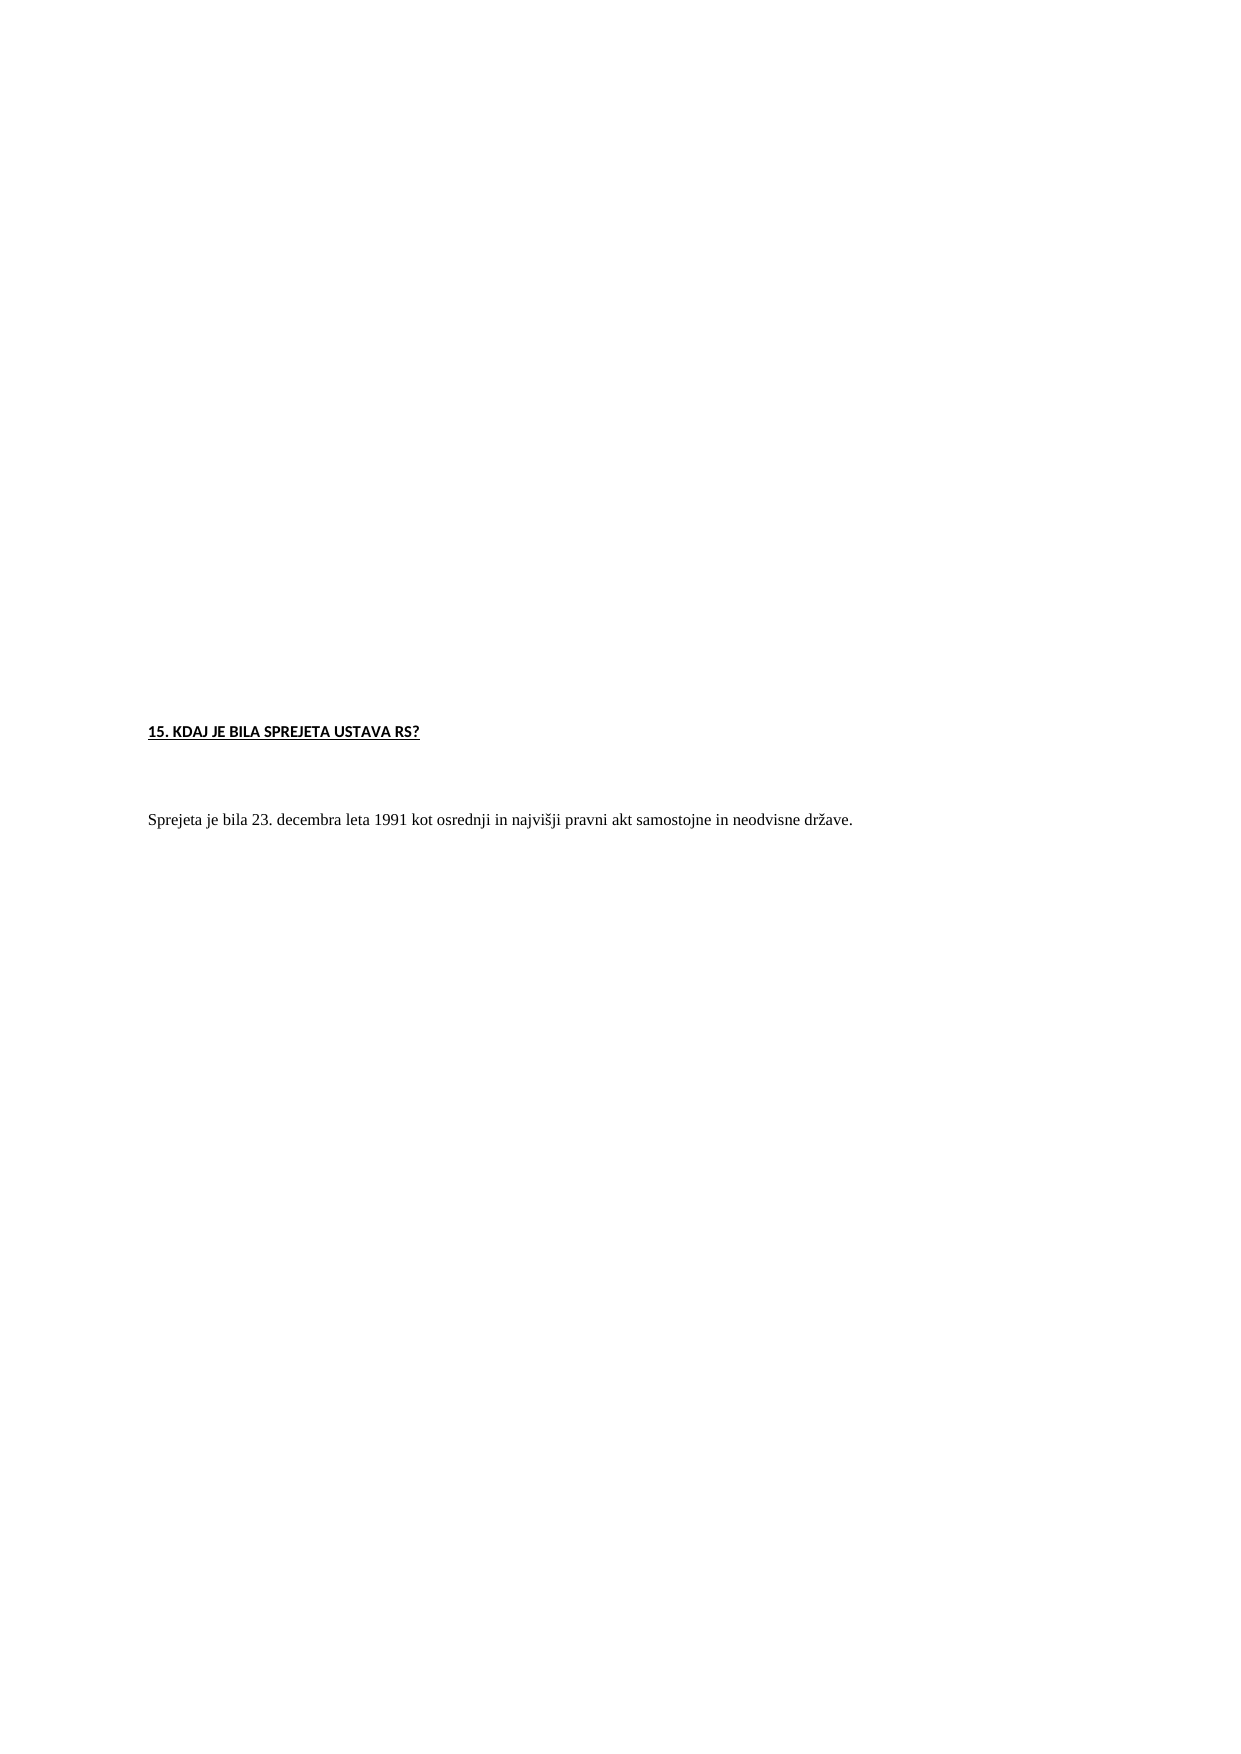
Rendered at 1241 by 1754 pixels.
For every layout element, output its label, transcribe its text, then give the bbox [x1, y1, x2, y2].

text 15. KDAJ JE BILA SPREJETA USTAVA RS? [148, 722, 1093, 742]
text Sprejeta je bila 23. decembra leta 1991 kot osrednji in najvišji pravni akt samostojne in neodvisne države. [148, 810, 1093, 829]
